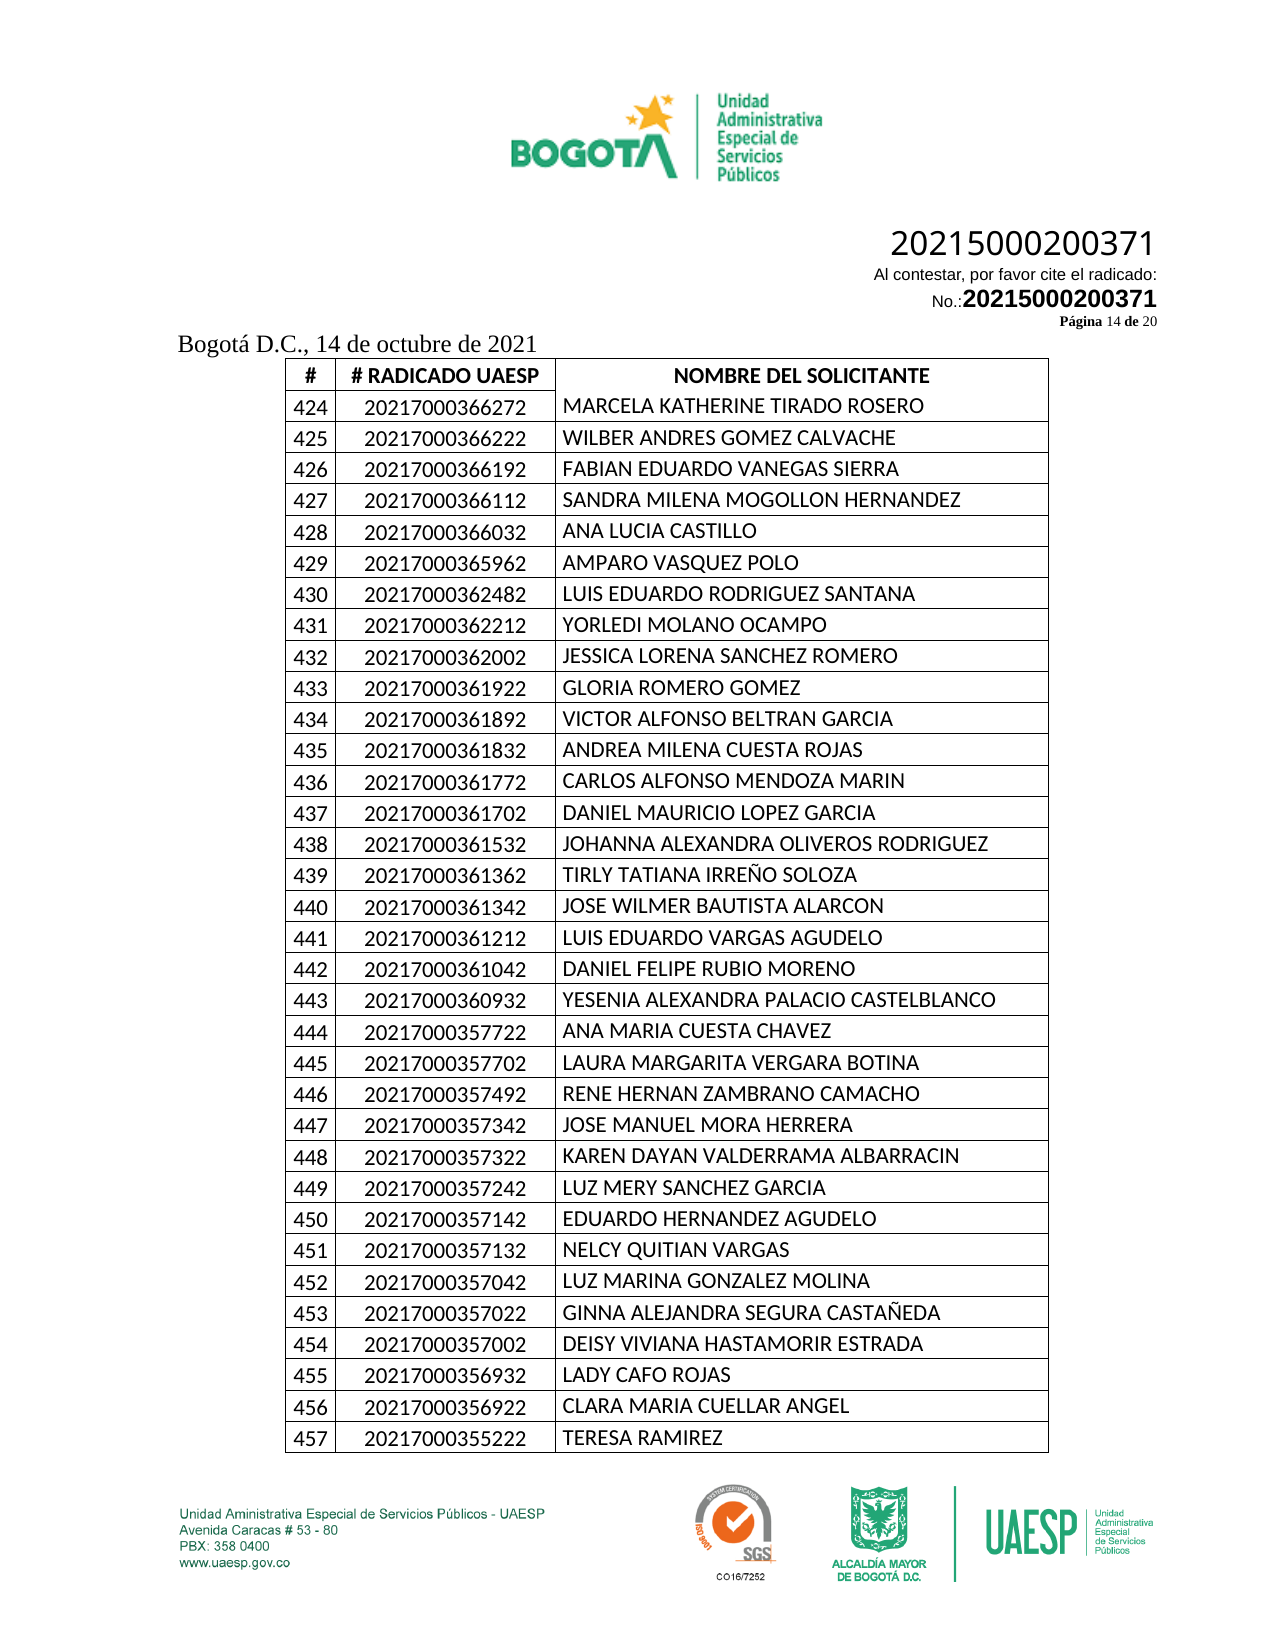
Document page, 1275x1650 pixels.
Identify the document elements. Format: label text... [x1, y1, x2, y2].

table_cell 425 [286, 422, 335, 452]
table_cell 442 [286, 953, 335, 983]
table_cell 20217000360932 [336, 984, 555, 1014]
table_cell WILBER ANDRES GOMEZ CALVACHE [556, 422, 1048, 452]
table_cell 431 [286, 609, 335, 639]
table_cell 20217000361892 [336, 703, 555, 733]
table_header # RADICADO UAESP [336, 359, 555, 389]
table_cell 20217000362002 [336, 641, 555, 671]
table_cell TIRLY TATIANA IRREÑO SOLOZA [556, 859, 1048, 889]
table_cell 450 [286, 1203, 335, 1233]
table_cell 436 [286, 766, 335, 796]
table_cell 434 [286, 703, 335, 733]
table_cell 20217000366192 [336, 453, 555, 483]
table_cell 443 [286, 984, 335, 1014]
table_cell 426 [286, 453, 335, 483]
table_cell CARLOS ALFONSO MENDOZA MARIN [556, 766, 1048, 796]
table_cell YESENIA ALEXANDRA PALACIO CASTELBLANCO [556, 984, 1048, 1014]
table_cell RENE HERNAN ZAMBRANO CAMACHO [556, 1078, 1048, 1108]
table_cell 438 [286, 828, 335, 858]
table_cell JESSICA LORENA SANCHEZ ROMERO [556, 641, 1048, 671]
table_cell 20217000357022 [336, 1297, 555, 1327]
table_cell TERESA RAMIREZ [556, 1422, 1048, 1452]
table_cell 432 [286, 641, 335, 671]
table_cell AMPARO VASQUEZ POLO [556, 547, 1048, 577]
table_cell CLARA MARIA CUELLAR ANGEL [556, 1391, 1048, 1421]
table_cell ANA LUCIA CASTILLO [556, 516, 1048, 546]
table_cell DANIEL MAURICIO LOPEZ GARCIA [556, 797, 1048, 827]
table_cell NELCY QUITIAN VARGAS [556, 1234, 1048, 1264]
table_cell 456 [286, 1391, 335, 1421]
table_cell 20217000357042 [336, 1266, 555, 1296]
table_cell 20217000366032 [336, 516, 555, 546]
table_cell 452 [286, 1266, 335, 1296]
table_cell 20217000356932 [336, 1359, 555, 1389]
table_cell 20217000357132 [336, 1234, 555, 1264]
table_cell 448 [286, 1141, 335, 1171]
table_cell 428 [286, 516, 335, 546]
table_cell 20217000366112 [336, 484, 555, 514]
table_cell 453 [286, 1297, 335, 1327]
table_cell 447 [286, 1109, 335, 1139]
table_cell 20217000357242 [336, 1172, 555, 1202]
table_cell ANA MARIA CUESTA CHAVEZ [556, 1016, 1048, 1046]
table_cell 20217000361042 [336, 953, 555, 983]
table_cell 446 [286, 1078, 335, 1108]
table_cell 20217000356922 [336, 1391, 555, 1421]
table_cell 20217000361342 [336, 891, 555, 921]
table_cell 20217000357322 [336, 1141, 555, 1171]
table_cell 20217000361832 [336, 734, 555, 764]
table_cell LUIS EDUARDO VARGAS AGUDELO [556, 922, 1048, 952]
table_header # [286, 359, 335, 389]
table_cell 20217000361772 [336, 766, 555, 796]
table_cell 20217000357722 [336, 1016, 555, 1046]
table_cell YORLEDI MOLANO OCAMPO [556, 609, 1048, 639]
table_cell LUZ MERY SANCHEZ GARCIA [556, 1172, 1048, 1202]
table_cell 444 [286, 1016, 335, 1046]
table_cell 20217000357002 [336, 1328, 555, 1358]
table_cell 20217000357702 [336, 1047, 555, 1077]
table_cell 437 [286, 797, 335, 827]
table_cell SANDRA MILENA MOGOLLON HERNANDEZ [556, 484, 1048, 514]
table_cell KAREN DAYAN VALDERRAMA ALBARRACIN [556, 1141, 1048, 1171]
table_cell GLORIA ROMERO GOMEZ [556, 672, 1048, 702]
table_cell 435 [286, 734, 335, 764]
table_cell 20217000365962 [336, 547, 555, 577]
table_cell FABIAN EDUARDO VANEGAS SIERRA [556, 453, 1048, 483]
table_cell LUIS EDUARDO RODRIGUEZ SANTANA [556, 578, 1048, 608]
table_cell LUZ MARINA GONZALEZ MOLINA [556, 1266, 1048, 1296]
table_cell 20217000357342 [336, 1109, 555, 1139]
table_cell 439 [286, 859, 335, 889]
table_cell DEISY VIVIANA HASTAMORIR ESTRADA [556, 1328, 1048, 1358]
table_cell MARCELA KATHERINE TIRADO ROSERO [556, 390, 1048, 421]
table_cell 20217000361362 [336, 859, 555, 889]
table_cell 20217000361922 [336, 672, 555, 702]
table_cell 445 [286, 1047, 335, 1077]
table_cell 20217000361532 [336, 828, 555, 858]
table_cell 20217000366222 [336, 422, 555, 452]
table_cell GINNA ALEJANDRA SEGURA CASTAÑEDA [556, 1297, 1048, 1327]
table_cell 440 [286, 891, 335, 921]
table_cell 449 [286, 1172, 335, 1202]
table_cell 20217000355222 [336, 1422, 555, 1452]
table_cell 454 [286, 1328, 335, 1358]
table_cell 429 [286, 547, 335, 577]
table_cell 441 [286, 922, 335, 952]
table_cell 424 [286, 391, 335, 421]
table_cell EDUARDO HERNANDEZ AGUDELO [556, 1203, 1048, 1233]
table_cell 430 [286, 578, 335, 608]
table_cell ANDREA MILENA CUESTA ROJAS [556, 734, 1048, 764]
table_cell JOSE MANUEL MORA HERRERA [556, 1109, 1048, 1139]
table_cell 20217000361702 [336, 797, 555, 827]
table_header NOMBRE DEL SOLICITANTE [556, 359, 1048, 389]
table_cell LADY CAFO ROJAS [556, 1359, 1048, 1389]
table_cell JOSE WILMER BAUTISTA ALARCON [556, 891, 1048, 921]
table_cell VICTOR ALFONSO BELTRAN GARCIA [556, 703, 1048, 733]
table_cell 451 [286, 1234, 335, 1264]
table_cell 20217000357492 [336, 1078, 555, 1108]
table_cell JOHANNA ALEXANDRA OLIVEROS RODRIGUEZ [556, 828, 1048, 858]
table_cell 457 [286, 1422, 335, 1452]
table_cell 433 [286, 672, 335, 702]
table_cell 20217000357142 [336, 1203, 555, 1233]
table_cell 20217000361212 [336, 922, 555, 952]
table_cell 20217000362482 [336, 578, 555, 608]
table_cell 20217000362212 [336, 609, 555, 639]
table_cell LAURA MARGARITA VERGARA BOTINA [556, 1047, 1048, 1077]
table_cell 455 [286, 1359, 335, 1389]
table_cell 20217000366272 [336, 391, 555, 421]
table_cell 427 [286, 484, 335, 514]
table_cell DANIEL FELIPE RUBIO MORENO [556, 953, 1048, 983]
